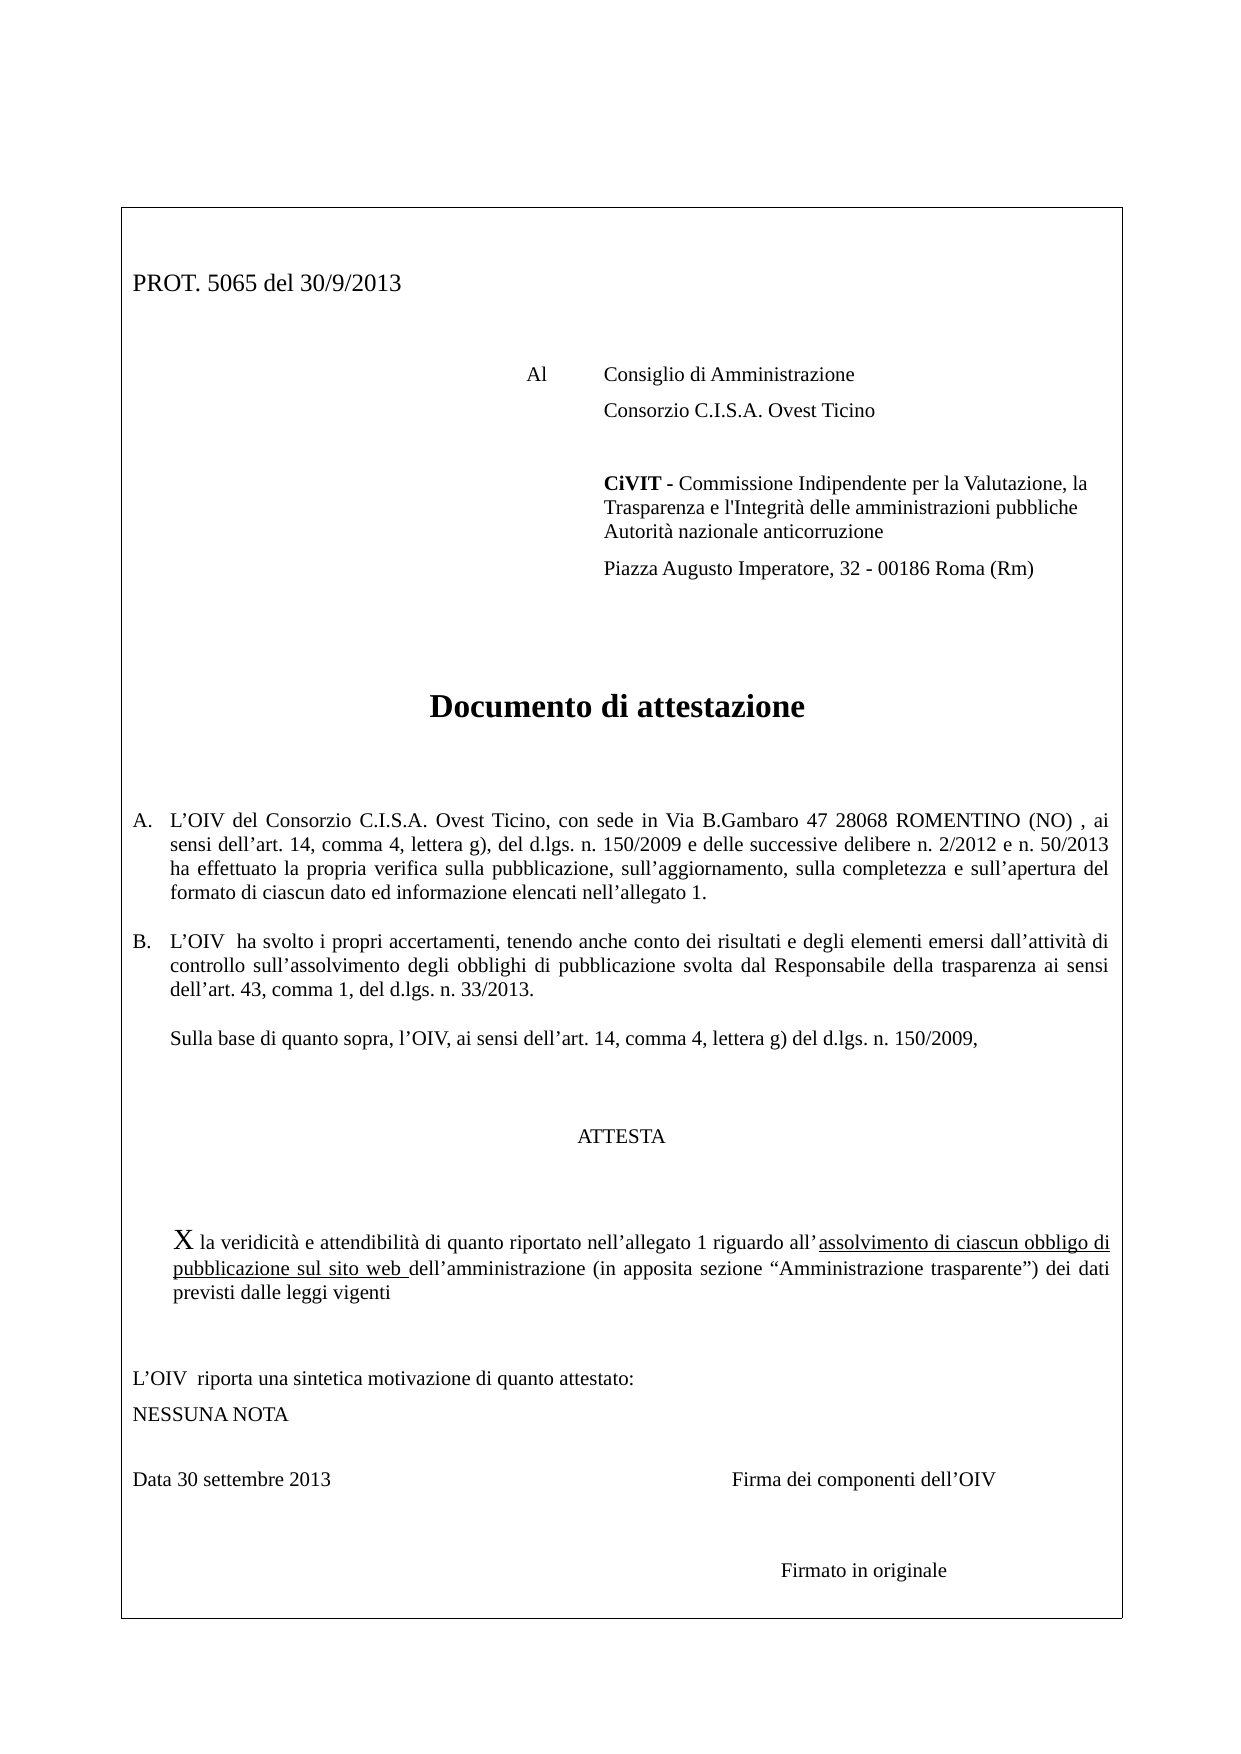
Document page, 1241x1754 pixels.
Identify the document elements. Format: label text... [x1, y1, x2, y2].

table_cell Al [515, 362, 592, 620]
table_cell L’OIV del Consorzio C.I.S.A. Ovest Ticino, con sede in Via B.Gambaro 47 28068 ROMENTINO (NO) , ai sensi dell’art. 14, comma 4, lettera g), del d.lgs. n. 150/2009 e delle successive delibere n. 2/2012 e n. 50/2013 ha effettuato la propria verifica sulla pubblicazione, sull’aggiornamento, sulla completezza e sull’apertura del formato di ciascun dato ed informazione elencati nell’allegato 1. L’OIV ha svolto i propri accertamenti, tenendo anche conto dei risultati e degli elementi emersi dall’attività di controllo sull’assolvimento degli obblighi di pubblicazione svolta dal Responsabile della trasparenza ai sensi dell’art. 43, comma 1, del d.lgs. n. 33/2013. Sulla base di quanto sopra, l’OIV, ai sensi dell’art. 14, comma 4, lettera g) del d.lgs. n. 150/2009, ATTESTA X la veridicità e attendibilità di quanto riportato nell’allegato 1 riguardo all’assolvimento di ciascun obbligo di pubblicazione sul sito web dell’amministrazione (in apposita sezione “Amministrazione trasparente”) dei dati previsti dalle leggi vigenti L’OIV riporta una sintetica motivazione di quanto attestato: NESSUNA NOTA [122, 795, 1122, 1447]
table_cell Firma dei componenti dell’OIV Firmato in originale [606, 1447, 1122, 1618]
table_cell Data 30 settembre 2013 [122, 1447, 606, 1618]
table_header PROT. 5065 del 30/9/2013 [122, 208, 1122, 362]
table_cell Documento di attestazione [122, 620, 1122, 795]
table_cell [122, 362, 515, 620]
table_cell Consiglio di Amministrazione Consorzio C.I.S.A. Ovest Ticino CiVIT - Commissione Indipendente per la Valutazione, la Trasparenza e l'Integrità delle amministrazioni pubbliche Autorità nazionale anticorruzione Piazza Augusto Imperatore, 32 - 00186 Roma (Rm) [593, 362, 1122, 620]
